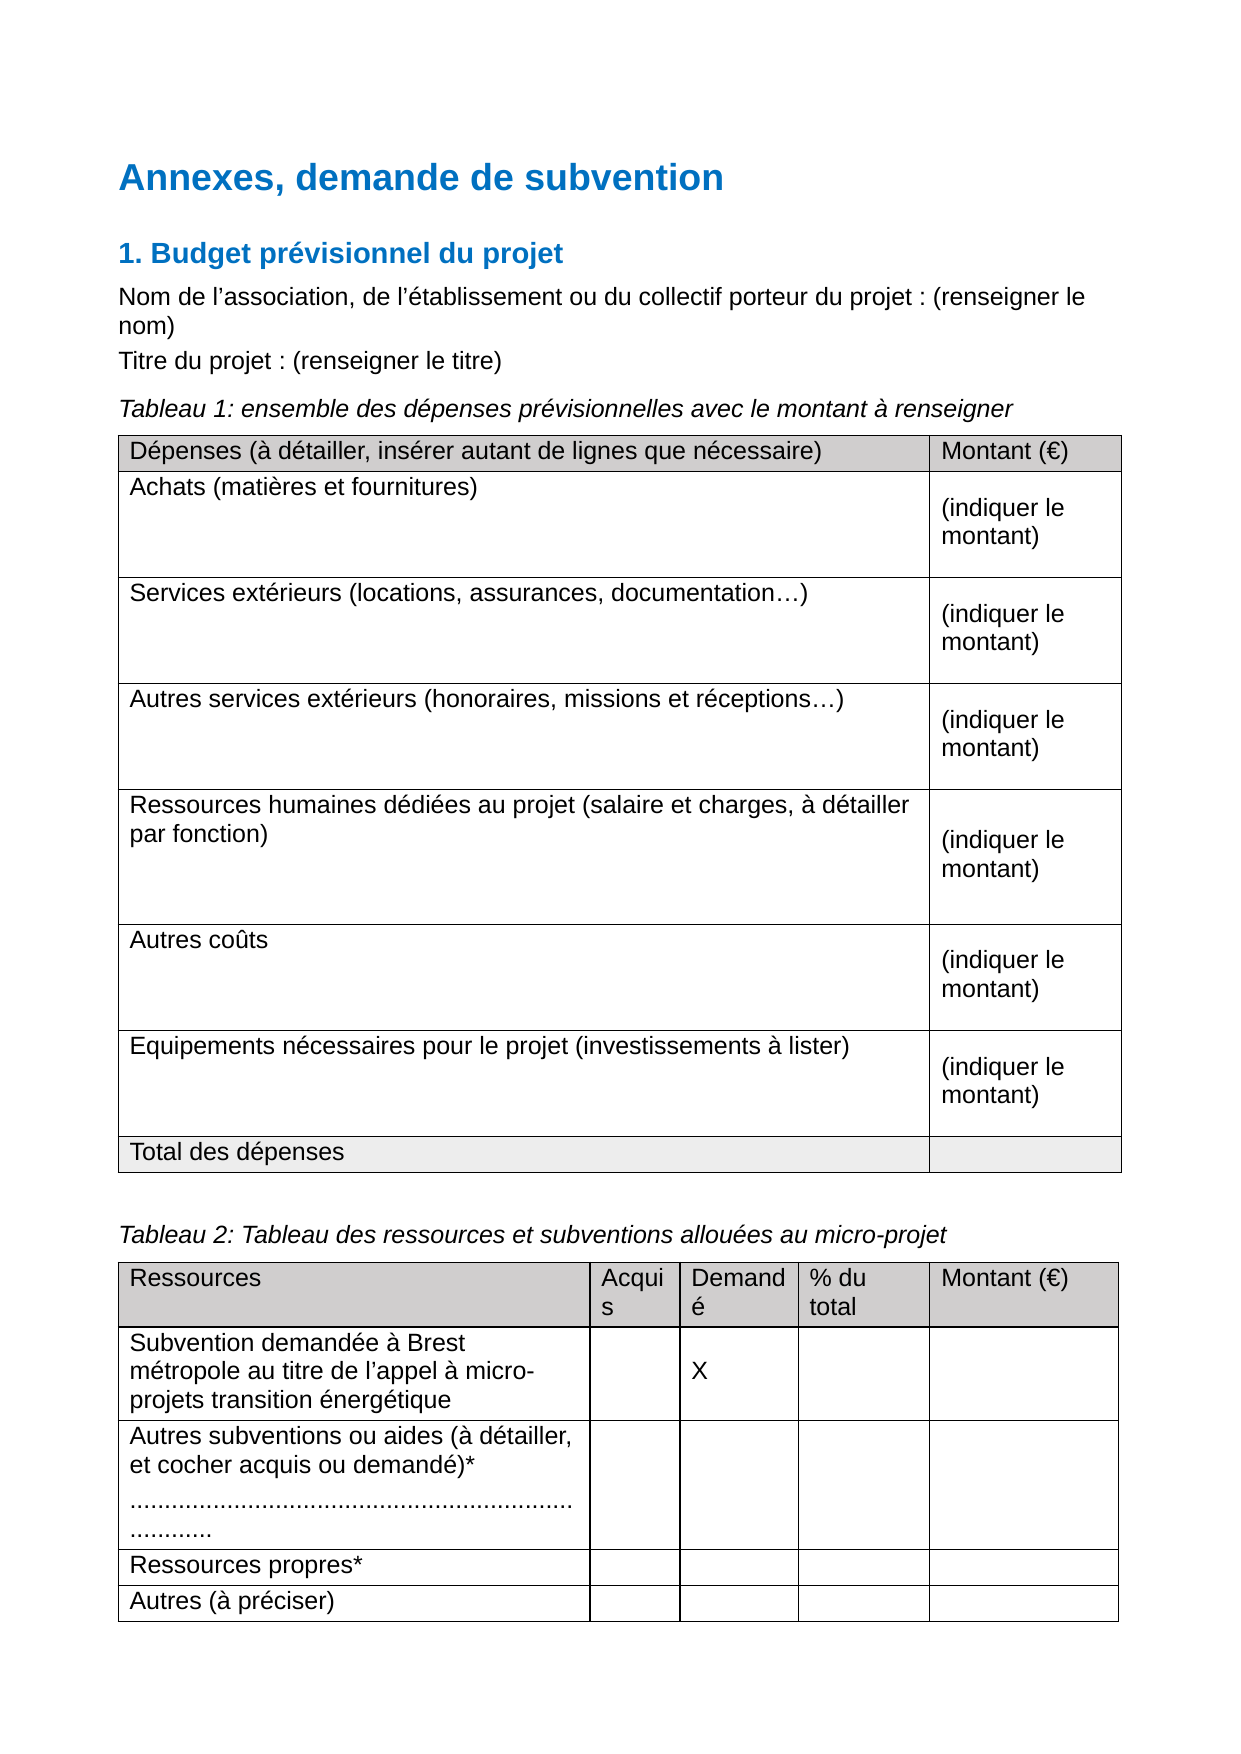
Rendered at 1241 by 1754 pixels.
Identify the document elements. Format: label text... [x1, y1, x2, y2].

table_cell Ressources propres* [119, 1550, 589, 1584]
table_cell [799, 1586, 929, 1621]
table_cell Ressources humaines dédiées au projet (salaire et charges, à détailler par fonction) [119, 790, 929, 924]
table_cell [591, 1586, 679, 1621]
text Titre du projet : (renseigner le titre) [118, 346, 1122, 375]
table_header Montant (€) [930, 436, 1121, 471]
table_cell [799, 1550, 929, 1584]
table_header Dépenses (à détailler, insérer autant de lignes que nécessaire) [119, 436, 929, 471]
table_cell X [681, 1328, 798, 1420]
table_cell [799, 1328, 929, 1420]
table_cell Total des dépenses [119, 1137, 929, 1172]
subtitle 1. Budget prévisionnel du projet [118, 236, 1122, 270]
table_cell Achats (matières et fournitures) [119, 472, 929, 577]
table_cell [799, 1421, 929, 1548]
table_cell [591, 1421, 679, 1548]
table_cell [591, 1328, 679, 1420]
table_cell (indiquer le montant) [930, 1031, 1121, 1136]
table_cell (indiquer le montant) [930, 925, 1121, 1030]
table_cell (indiquer le montant) [930, 790, 1121, 924]
text Tableau 1: ensemble des dépenses prévisionnelles avec le montant à renseigner [118, 393, 1122, 422]
table_cell Autres subventions ou aides (à détailler, et cocher acquis ou demandé)* ............................................................................ [119, 1421, 589, 1548]
text Tableau 2: Tableau des ressources et subventions allouées au micro-projet [118, 1220, 1122, 1249]
table_cell [681, 1421, 798, 1548]
table_cell (indiquer le montant) [930, 578, 1121, 683]
table_cell [681, 1550, 798, 1584]
table_cell Subvention demandée à Brest métropole au titre de l’appel à micro-projets transition énergétique [119, 1328, 589, 1420]
table_cell [591, 1550, 679, 1584]
table_cell [930, 1586, 1118, 1621]
table_cell Autres services extérieurs (honoraires, missions et réceptions…) [119, 684, 929, 789]
table_cell [930, 1550, 1118, 1584]
table_header Ressources [119, 1263, 589, 1326]
text Nom de l’association, de l’établissement ou du collectif porteur du projet : (renseigner le nom) [118, 282, 1122, 340]
table_cell [681, 1586, 798, 1621]
table_cell Services extérieurs (locations, assurances, documentation…) [119, 578, 929, 683]
table_cell Autres (à préciser) [119, 1586, 589, 1621]
table_header Montant (€) [930, 1263, 1118, 1326]
table_cell (indiquer le montant) [930, 684, 1121, 789]
table_header % du total [799, 1263, 929, 1326]
subtitle Annexes, demande de subvention [118, 156, 1122, 199]
table_cell Equipements nécessaires pour le projet (investissements à lister) [119, 1031, 929, 1136]
table_cell (indiquer le montant) [930, 472, 1121, 577]
table_header Acquis [591, 1263, 679, 1326]
table_cell Autres coûts [119, 925, 929, 1030]
table_cell [930, 1328, 1118, 1420]
table_cell [930, 1137, 1121, 1172]
table_header Demandé [681, 1263, 798, 1326]
table_cell [930, 1421, 1118, 1548]
